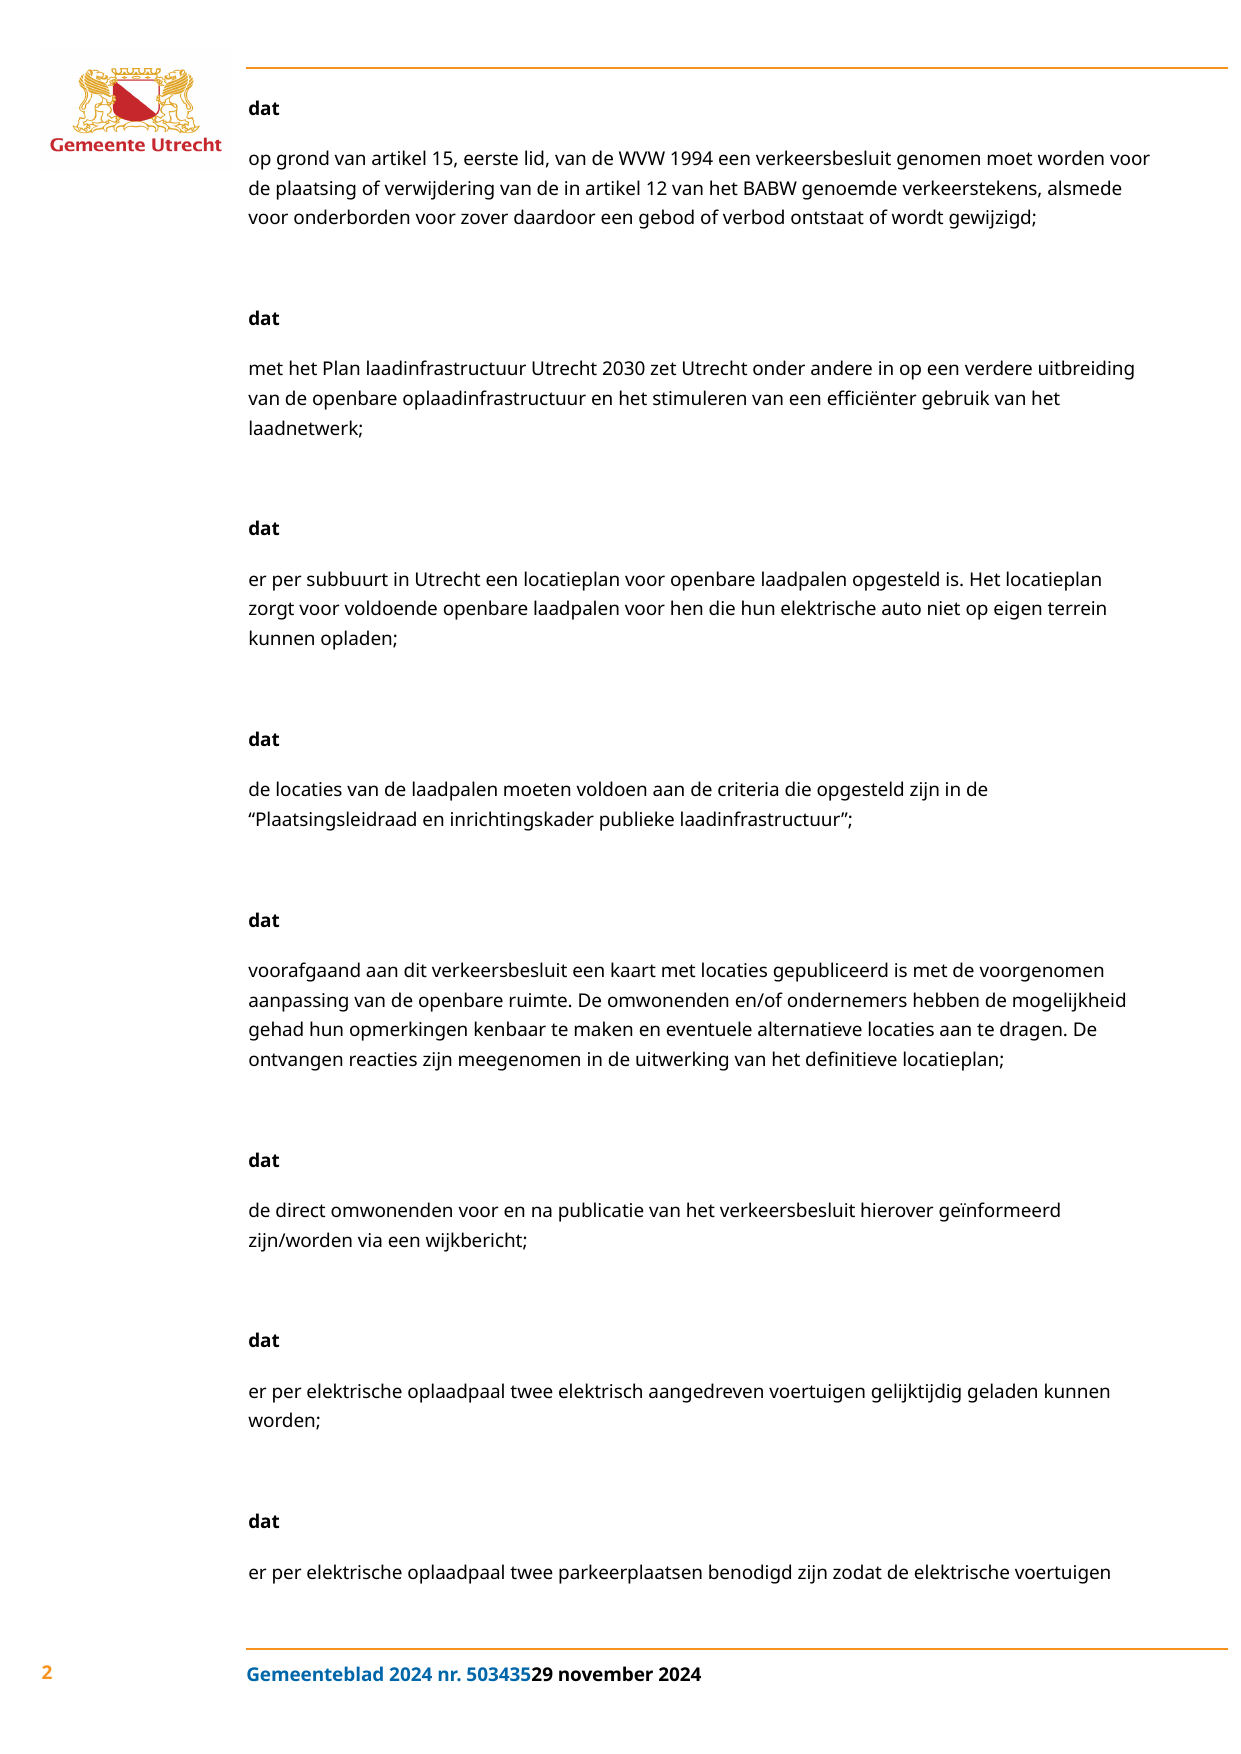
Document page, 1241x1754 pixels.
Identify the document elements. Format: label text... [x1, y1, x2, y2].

text op grond van artikel 15, eerste lid, van de WVW 1994 een verkeersbesluit genomen moet worden voor de plaatsing of verwijdering van de in artikel 12 van het BABW genoemde verkeerstekens, alsmede voor onderborden voor zover daardoor een gebod of verbod ontstaat of wordt gewijzigd; [248, 145, 1152, 230]
text voorafgaand aan dit verkeersbesluit een kaart met locaties gepubliceerd is met de voorgenomen aanpassing van de openbare ruimte. De omwonenden en/of ondernemers hebben de mogelijkheid gehad hun opmerkingen kenbaar te maken en eventuele alternatieve locaties aan te dragen. De ontvangen reacties zijn meegenomen in de uitwerking van het definitieve locatieplan; [248, 957, 1152, 1072]
text dat [248, 305, 1152, 331]
text dat [248, 95, 1152, 121]
text dat [248, 1328, 1152, 1353]
text er per elektrische oplaadpaal twee elektrisch aangedreven voertuigen gelijktijdig geladen kunnen worden; [248, 1378, 1152, 1433]
text dat [248, 907, 1152, 933]
text dat [248, 726, 1152, 752]
text met het Plan laadinfrastructuur Utrecht 2030 zet Utrecht onder andere in op een verdere uitbreiding van de openbare oplaadinfrastructuur en het stimuleren van een efficiënter gebruik van het laadnetwerk; [248, 356, 1152, 441]
text er per subbuurt in Utrecht een locatieplan voor openbare laadpalen opgesteld is. Het locatieplan zorgt voor voldoende openbare laadpalen voor hen die hun elektrische auto niet op eigen terrein kunnen opladen; [248, 566, 1152, 651]
text dat [248, 1508, 1152, 1534]
text dat [248, 516, 1152, 541]
text dat [248, 1147, 1152, 1173]
picture [41, 47, 231, 172]
text de direct omwonenden voor en na publicatie van het verkeersbesluit hierover geïnformeerd zijn/worden via een wijkbericht; [248, 1197, 1152, 1253]
text de locaties van de laadpalen moeten voldoen aan de criteria die opgesteld zijn in de “Plaatsingsleidraad en inrichtingskader publieke laadinfrastructuur”; [248, 776, 1152, 832]
text er per elektrische oplaadpaal twee parkeerplaatsen benodigd zijn zodat de elektrische voertuigen [248, 1559, 1152, 1585]
